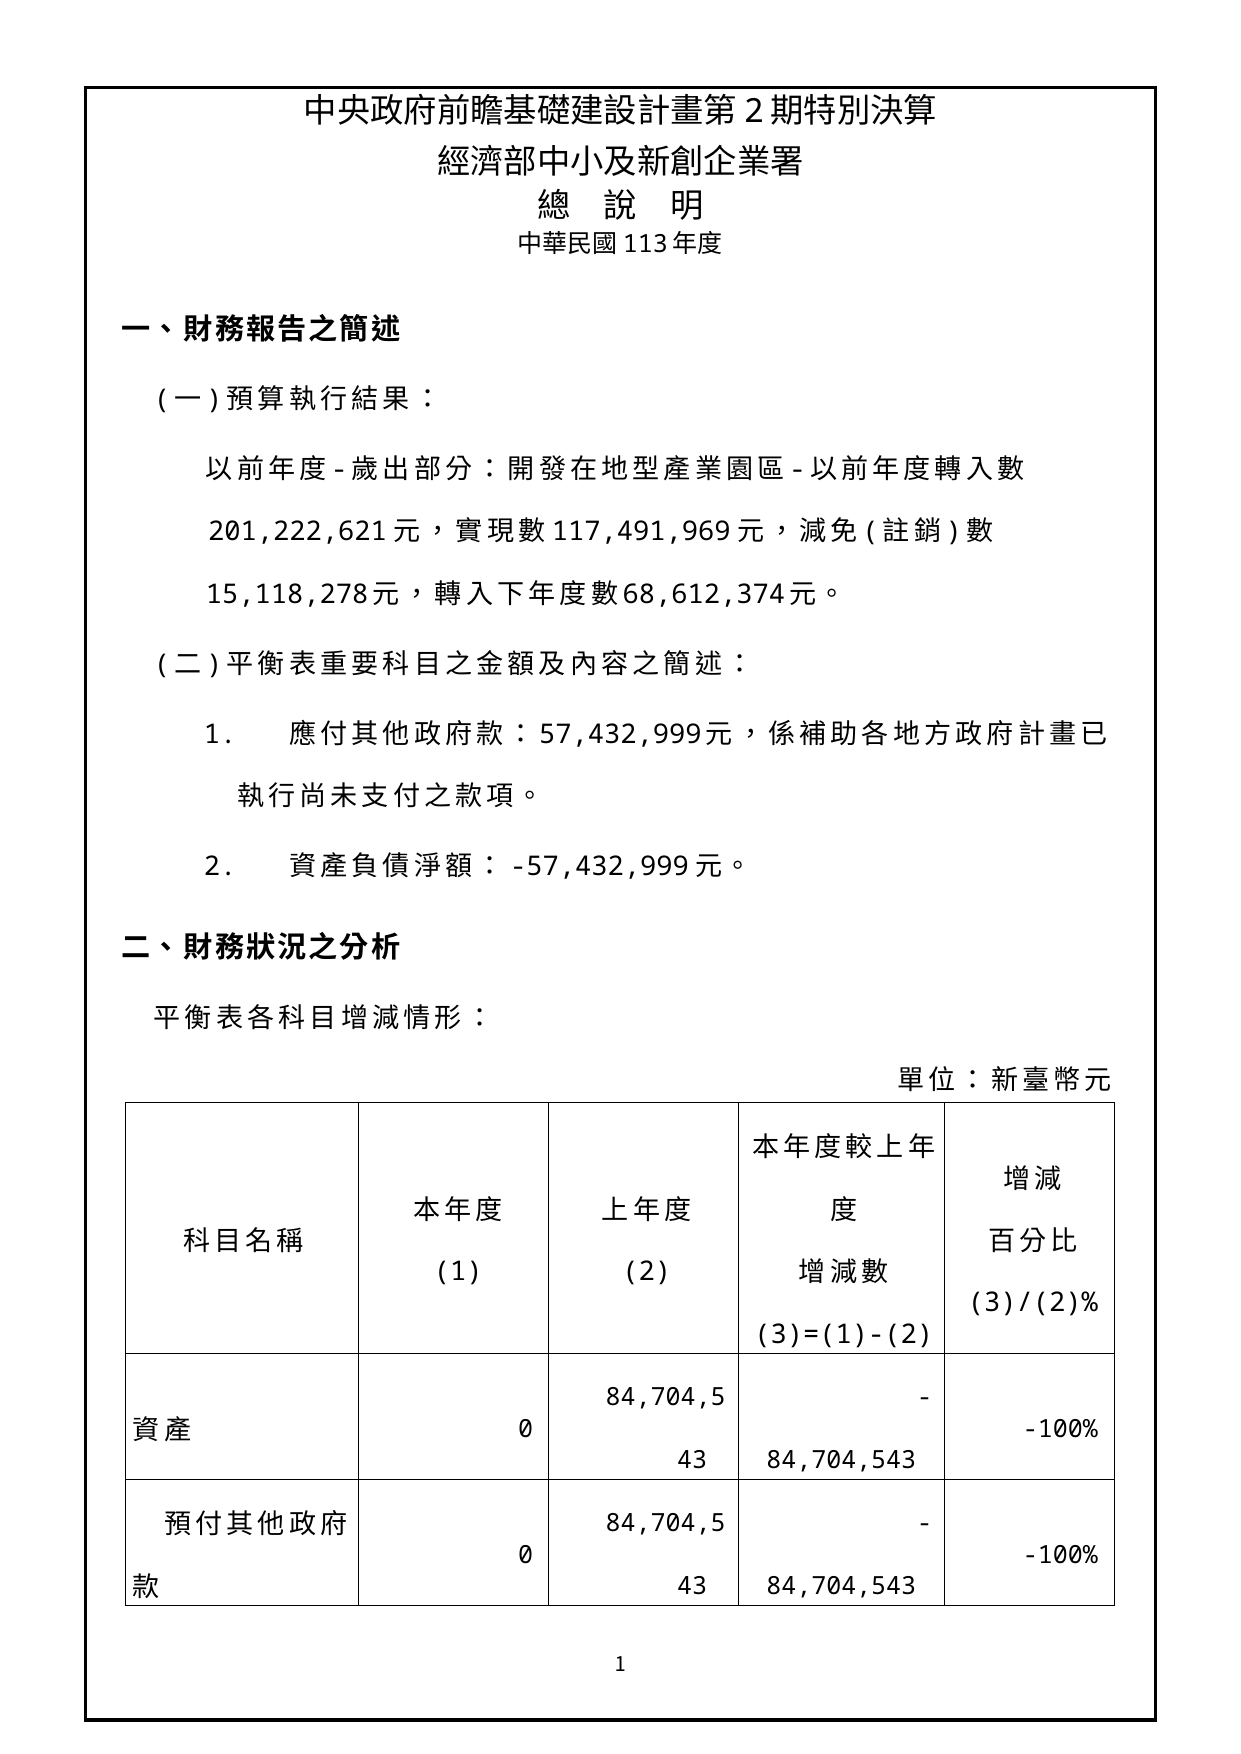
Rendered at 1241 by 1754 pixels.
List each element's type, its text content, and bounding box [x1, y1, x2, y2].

table_cell 0 [359, 1354, 548, 1479]
list 資產負債淨額：-57,432,999元。 [200, 822, 1126, 885]
table_cell -100% [945, 1480, 1114, 1605]
table_cell 預付其他政府款 [126, 1480, 358, 1605]
list 應付其他政府款：57,432,999元，係補助各地方政府計畫已執行尚未支付之款項。 [200, 690, 1126, 815]
text (一)預算執行結果： [145, 355, 1151, 417]
text 以前年度-歲出部分：開發在地型產業園區-以前年度轉入數201,222,621元，實現數117,491,969元，減免(註銷)數15,118,278元，轉入下年度數68,612,374元。 [200, 425, 1126, 612]
text 平衡表各科目增減情形： [145, 973, 1151, 1036]
text (二)平衡表重要科目之金額及內容之簡述： [145, 620, 1151, 682]
table_cell 資產 [126, 1354, 358, 1479]
table_cell 84,704,543 [549, 1354, 738, 1479]
table_cell -84,704,543 [739, 1354, 944, 1479]
table_cell 84,704,543 [549, 1480, 738, 1605]
table_header 增減 百分比 (3)/(2)% [945, 1103, 1114, 1353]
table_header 科目名稱 [126, 1103, 358, 1353]
table_header 本年度較上年度 增減數 (3)=(1)-(2) [739, 1103, 944, 1353]
text 一、財務報告之簡述 [114, 285, 1151, 347]
table_cell -84,704,543 [739, 1480, 944, 1605]
text 單位：新臺幣元 [145, 1036, 1114, 1098]
table_cell 0 [359, 1480, 548, 1605]
text 二、財務狀況之分析 [114, 903, 1151, 966]
table_header 上年度 (2) [549, 1103, 738, 1353]
table_cell -100% [945, 1354, 1114, 1479]
table_header 本年度 (1) [359, 1103, 548, 1353]
